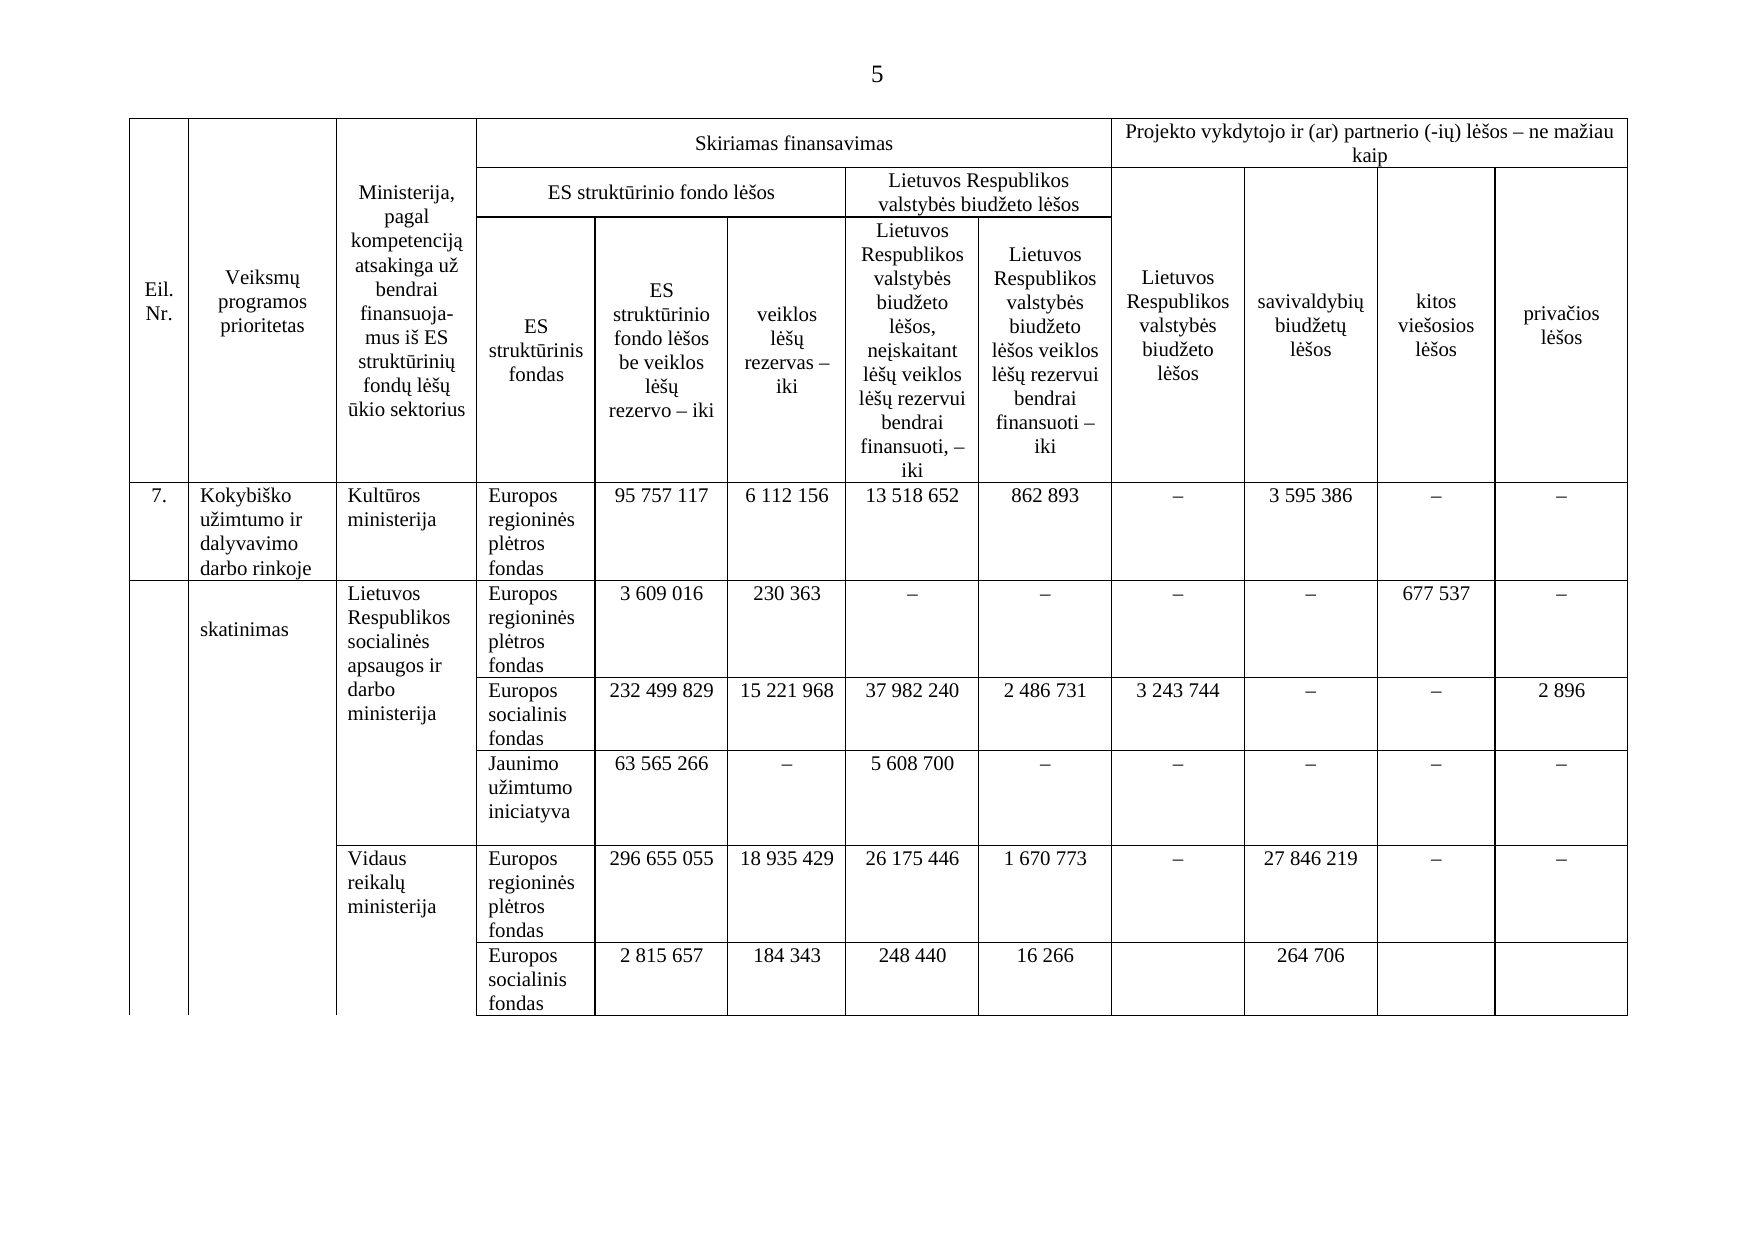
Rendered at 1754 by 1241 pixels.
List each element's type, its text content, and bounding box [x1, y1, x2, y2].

table_cell – [1112, 846, 1244, 942]
table_cell – [1496, 751, 1627, 845]
table_cell [189, 845, 336, 1015]
table_cell 862 893 [979, 483, 1111, 579]
table_cell 184 343 [728, 943, 845, 1015]
table_cell [130, 845, 188, 1015]
table_cell ES struktūrinio fondo lėšos [477, 168, 845, 216]
table_cell 7. [130, 483, 188, 579]
table_cell 3 609 016 [596, 581, 727, 677]
table_cell – [728, 751, 845, 845]
table_cell Europos socialinis fondas [477, 678, 594, 750]
table_cell 6 112 156 [728, 483, 845, 579]
table_cell – [1378, 751, 1494, 845]
table_cell Kokybiško užimtumo ir dalyvavimo darbo rinkoje [189, 483, 336, 579]
table_cell [1112, 943, 1244, 1015]
table_cell Jaunimo užimtumo iniciatyva [477, 751, 594, 845]
table_cell 230 363 [728, 581, 845, 677]
table_cell – [1496, 483, 1627, 579]
table_cell 232 499 829 [596, 678, 727, 750]
table_cell 3 595 386 [1245, 483, 1377, 579]
table_cell – [1112, 751, 1244, 845]
table_cell 2 815 657 [596, 943, 727, 1015]
table_cell – [1245, 751, 1377, 845]
table_cell 16 266 [979, 943, 1111, 1015]
table_cell [1378, 943, 1494, 1015]
table_cell kitos viešosios lėšos [1378, 168, 1494, 482]
table_cell 2 896 [1496, 678, 1627, 750]
table_cell savivaldybių biudžetų lėšos [1245, 168, 1377, 482]
table_cell – [846, 581, 978, 677]
table_cell 18 935 429 [728, 846, 845, 942]
table_cell 15 221 968 [728, 678, 845, 750]
table_cell Kultūros ministerija [337, 483, 476, 579]
table_cell 677 537 [1378, 581, 1494, 677]
table_cell [130, 581, 188, 677]
table_cell Europos socialinis fondas [477, 943, 594, 1015]
table_cell 63 565 266 [596, 751, 727, 845]
table_cell – [1112, 483, 1244, 579]
table_cell – [979, 751, 1111, 845]
table_cell veiklos lėšų rezervas – iki [728, 218, 845, 482]
table_cell skatinimas [189, 581, 336, 677]
table_cell – [1496, 581, 1627, 677]
table_cell ES struktūrinio fondo lėšos be veiklos lėšų rezervo – iki [596, 218, 727, 482]
table_cell – [1245, 678, 1377, 750]
table_cell Lietuvos Respublikos valstybės biudžeto lėšos, neįskaitant lėšų veiklos lėšų rezervui bendrai finansuoti, – iki [846, 218, 978, 482]
table_cell Europos regioninės plėtros fondas [477, 581, 594, 677]
table_cell 3 243 744 [1112, 678, 1244, 750]
table_cell 248 440 [846, 943, 978, 1015]
table_cell – [1378, 678, 1494, 750]
table_header Skiriamas finansavimas [477, 119, 1111, 167]
table_cell [189, 677, 336, 845]
table_cell 37 982 240 [846, 678, 978, 750]
table_header Projekto vykdytojo ir (ar) partnerio (-ių) lėšos – ne mažiau kaip [1112, 119, 1627, 167]
table_cell – [1378, 846, 1494, 942]
table_cell 13 518 652 [846, 483, 978, 579]
table_cell Lietuvos Respublikos valstybės biudžeto lėšos [846, 168, 1111, 216]
table_cell Europos regioninės plėtros fondas [477, 483, 594, 579]
table_cell 26 175 446 [846, 846, 978, 942]
table_cell Vidaus reikalų ministerija [337, 846, 476, 1015]
table_cell Lietuvos Respublikos socialinės apsaugos ir darbo ministerija [337, 581, 476, 845]
table_cell [1496, 943, 1627, 1015]
table_cell [130, 750, 188, 845]
table_cell – [1496, 846, 1627, 942]
table_cell Europos regioninės plėtros fondas [477, 846, 594, 942]
table_cell [130, 677, 188, 750]
table_cell Lietuvos Respublikos valstybės biudžeto lėšos veiklos lėšų rezervui bendrai finansuoti – iki [979, 218, 1111, 482]
table_cell ES struktūrinis fondas [477, 218, 594, 482]
table_header Ministerija, pagal kompetenciją atsakinga už bendrai finansuoja-mus iš ES struktūrinių fondų lėšų ūkio sektorius [337, 119, 476, 482]
table_cell – [979, 581, 1111, 677]
table_cell 296 655 055 [596, 846, 727, 942]
table_cell 27 846 219 [1245, 846, 1377, 942]
table_cell 95 757 117 [596, 483, 727, 579]
table_cell 2 486 731 [979, 678, 1111, 750]
table_cell 5 608 700 [846, 751, 978, 845]
table_header Veiksmų programos prioritetas [189, 119, 336, 482]
table_cell Lietuvos Respublikos valstybės biudžeto lėšos [1112, 168, 1244, 482]
table_cell 264 706 [1245, 943, 1377, 1015]
table_cell 1 670 773 [979, 846, 1111, 942]
table_header Eil. Nr. [130, 119, 188, 482]
table_cell – [1112, 581, 1244, 677]
table_cell – [1245, 581, 1377, 677]
table_cell – [1378, 483, 1494, 579]
table_cell privačios lėšos [1496, 168, 1627, 482]
